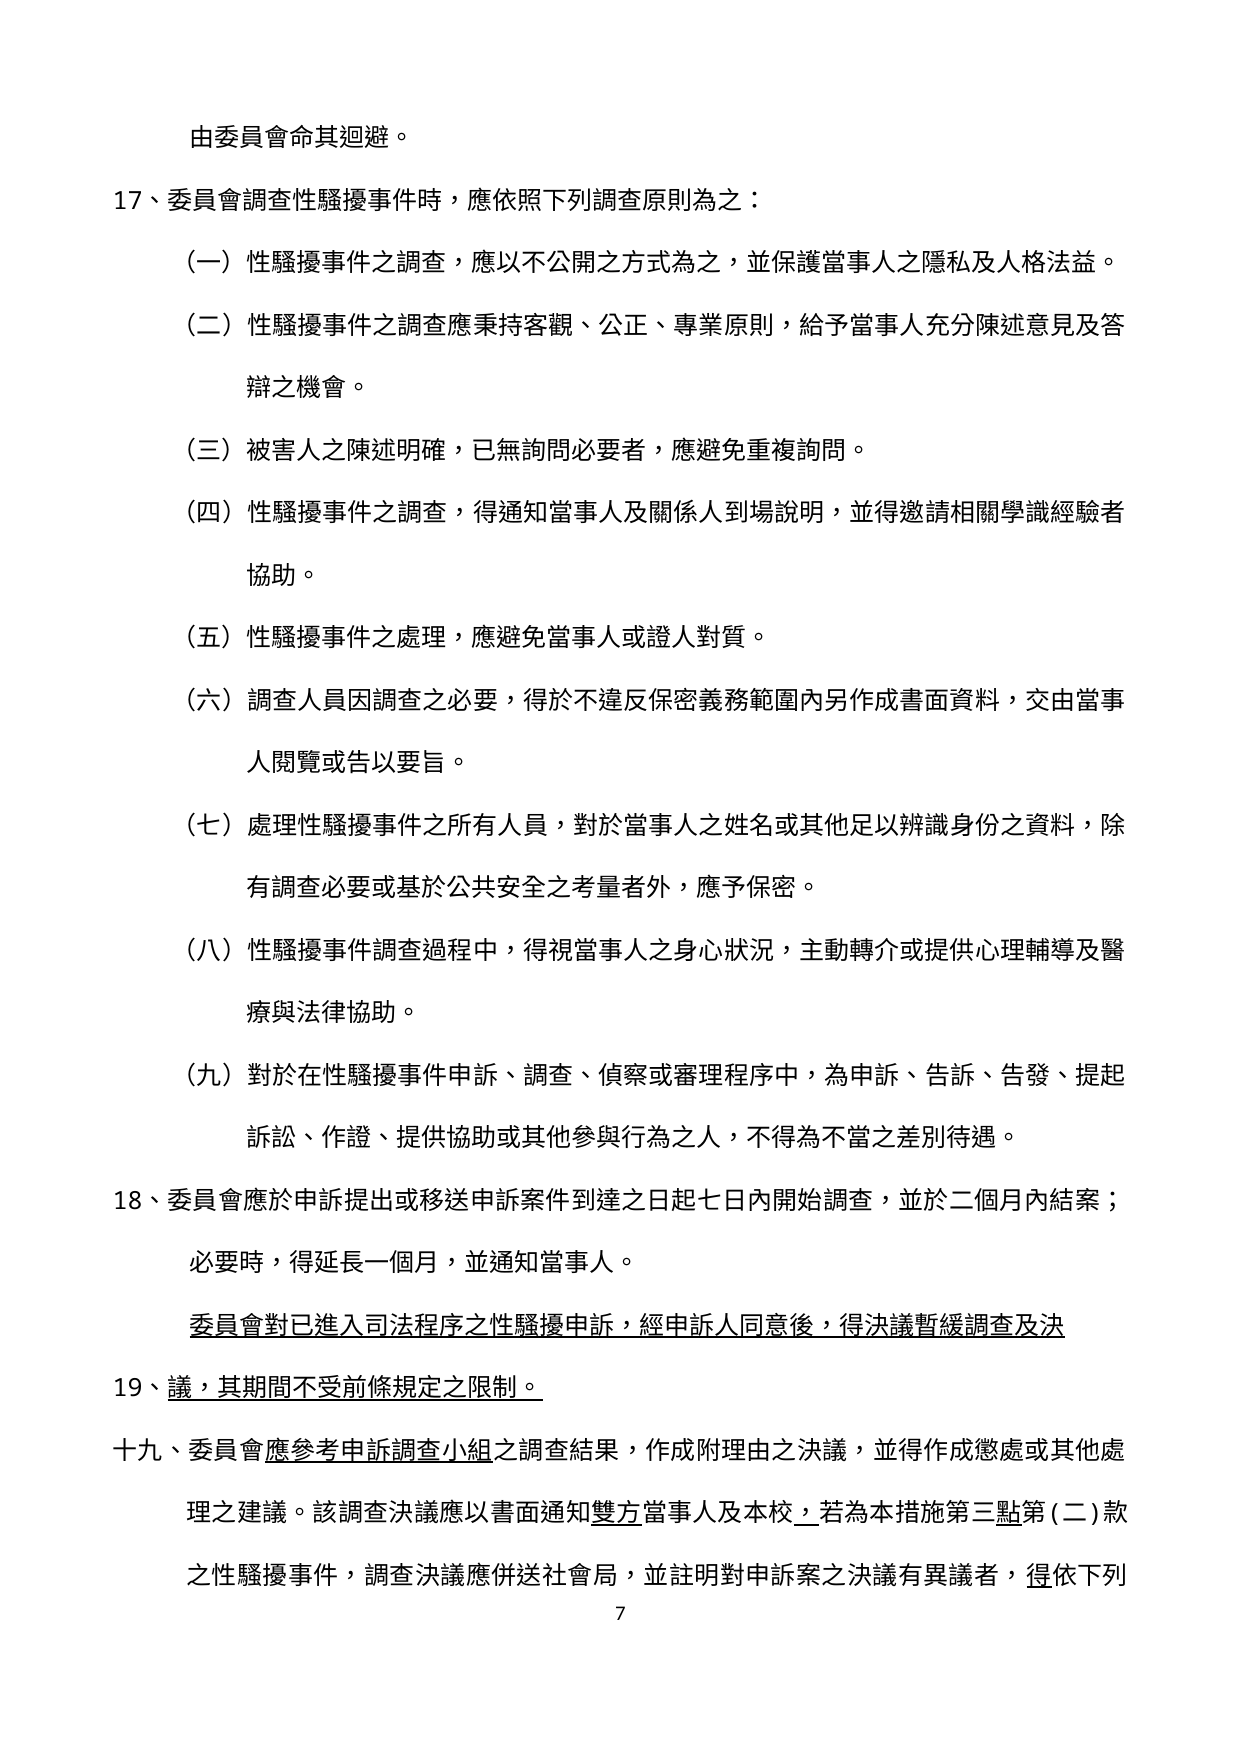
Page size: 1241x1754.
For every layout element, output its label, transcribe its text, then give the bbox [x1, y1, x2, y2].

text （七）處理性騷擾事件之所有人員，對於當事人之姓名或其他足以辨識身份之資料，除有調查必要或基於公共安全之考量者外，應予保密。 [172, 782, 1128, 907]
list 委員會應於申訴提出或移送申訴案件到達之日起七日內開始調查，並於二個月內結案；必要時，得延長一個月，並通知當事人。 [112, 1157, 1128, 1282]
text （三）被害人之陳述明確，已無詢問必要者，應避免重複詢問。 [172, 407, 1128, 469]
text 委員會對已進入司法程序之性騷擾申訴，經申訴人同意後，得決議暫緩調查及決 [189, 1282, 1128, 1344]
text （六）調查人員因調查之必要，得於不違反保密義務範圍內另作成書面資料，交由當事人閱覽或告以要旨。 [172, 657, 1128, 782]
text （八）性騷擾事件調查過程中，得視當事人之身心狀況，主動轉介或提供心理輔導及醫療與法律協助。 [172, 907, 1128, 1032]
list 委員會調查性騷擾事件時，應依照下列調查原則為之： [112, 157, 1128, 219]
list 議，其期間不受前條規定之限制。 [112, 1344, 1128, 1407]
text （一）性騷擾事件之調查，應以不公開之方式為之，並保護當事人之隱私及人格法益。 [172, 219, 1128, 282]
text （二）性騷擾事件之調查應秉持客觀、公正、專業原則，給予當事人充分陳述意見及答辯之機會。 [172, 282, 1128, 407]
text （四）性騷擾事件之調查，得通知當事人及關係人到場說明，並得邀請相關學識經驗者協助。 [172, 469, 1128, 594]
text （五）性騷擾事件之處理，應避免當事人或證人對質。 [172, 594, 1128, 657]
text （九）對於在性騷擾事件申訴、調查、偵察或審理程序中，為申訴、告訴、告發、提起訴訟、作證、提供協助或其他參與行為之人，不得為不當之差別待遇。 [172, 1032, 1128, 1157]
text 十九、委員會應參考申訴調查小組之調查結果，作成附理由之決議，並得作成懲處或其他處理之建議。該調查決議應以書面通知雙方當事人及本校，若為本措施第三點第(二)款之性騷擾事件，調查決議應併送社會局，並註明對申訴案之決議有異議者，得依下列 [112, 1407, 1128, 1594]
text 由委員會命其迴避。 [189, 94, 1128, 157]
